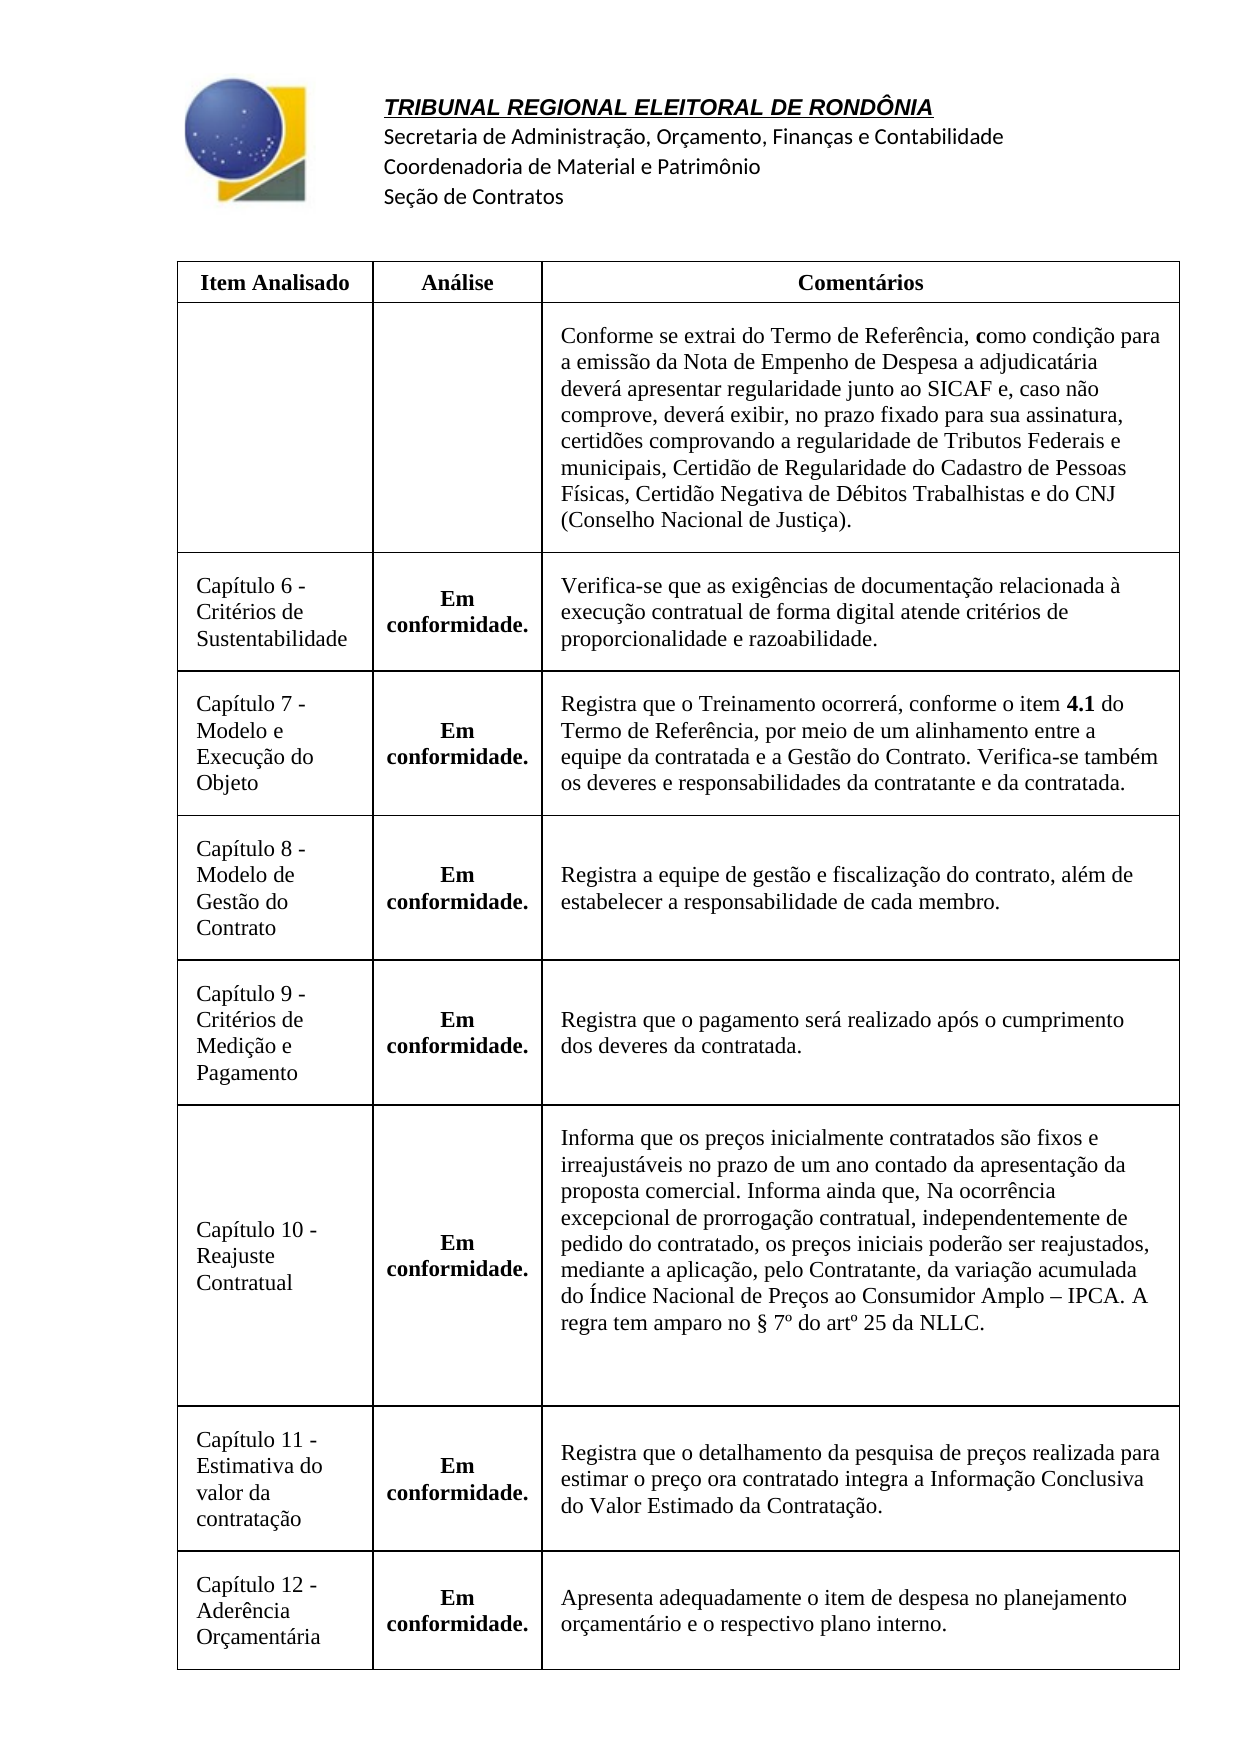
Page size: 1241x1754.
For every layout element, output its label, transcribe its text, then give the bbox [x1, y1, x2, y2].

table_cell Registra que o pagamento será realizado após o cumprimento dos deveres da contratada. [543, 961, 1179, 1104]
table_cell Capítulo 12 - Aderência Orçamentária [178, 1552, 372, 1668]
table_cell Capítulo 8 - Modelo de Gestão do Contrato [178, 816, 372, 959]
table_cell Capítulo 11 - Estimativa do valor da contratação [178, 1407, 372, 1550]
table_cell Em conformidade. [374, 1106, 541, 1405]
table_header Análise [374, 262, 541, 301]
table_cell [178, 303, 372, 552]
table_cell Em conformidade. [374, 816, 541, 959]
table_cell [374, 303, 541, 552]
table_cell Verifica-se que as exigências de documentação relacionada à execução contratual de forma digital atende critérios de proporcionalidade e razoabilidade. [543, 553, 1179, 670]
table_cell Registra que o Treinamento ocorrerá, conforme o item 4.1 do Termo de Referência, por meio de um alinhamento entre a equipe da contratada e a Gestão do Contrato. Verifica-se também os deveres e responsabilidades da contratante e da contratada. [543, 672, 1179, 814]
table_cell Registra a equipe de gestão e fiscalização do contrato, além de estabelecer a responsabilidade de cada membro. [543, 816, 1179, 959]
table_cell Conforme se extrai do Termo de Referência, como condição para a emissão da Nota de Empenho de Despesa a adjudicatária deverá apresentar regularidade junto ao SICAF e, caso não comprove, deverá exibir, no prazo fixado para sua assinatura, certidões comprovando a regularidade de Tributos Federais e municipais, Certidão de Regularidade do Cadastro de Pessoas Físicas, Certidão Negativa de Débitos Trabalhistas e do CNJ (Conselho Nacional de Justiça). [543, 303, 1179, 552]
table_cell Capítulo 6 - Critérios de Sustentabilidade [178, 553, 372, 670]
table_cell Registra que o detalhamento da pesquisa de preços realizada para estimar o preço ora contratado integra a Informação Conclusiva do Valor Estimado da Contratação. [543, 1407, 1179, 1550]
table_cell Informa que os preços inicialmente contratados são fixos e irreajustáveis no prazo de um ano contado da apresentação da proposta comercial. Informa ainda que, Na ocorrência excepcional de prorrogação contratual, independentemente de pedido do contratado, os preços iniciais poderão ser reajustados, mediante a aplicação, pelo Contratante, da variação acumulada do Índice Nacional de Preços ao Consumidor Amplo – IPCA. A regra tem amparo no § 7º do artº 25 da NLLC. [543, 1106, 1179, 1405]
table_cell Em conformidade. [374, 672, 541, 814]
table_cell Capítulo 9 - Critérios de Medição e Pagamento [178, 961, 372, 1104]
table_header Comentários [543, 262, 1179, 301]
table_cell Em conformidade. [374, 1407, 541, 1550]
table_cell Em conformidade. [374, 553, 541, 670]
table_header Item Analisado [178, 262, 372, 301]
table_cell Em conformidade. [374, 1552, 541, 1668]
table_cell Em conformidade. [374, 961, 541, 1104]
table_cell Capítulo 10 - Reajuste Contratual [178, 1106, 372, 1405]
table_cell Capítulo 7 - Modelo e Execução do Objeto [178, 672, 372, 814]
table_cell Apresenta adequadamente o item de despesa no planejamento orçamentário e o respectivo plano interno. [543, 1552, 1179, 1668]
